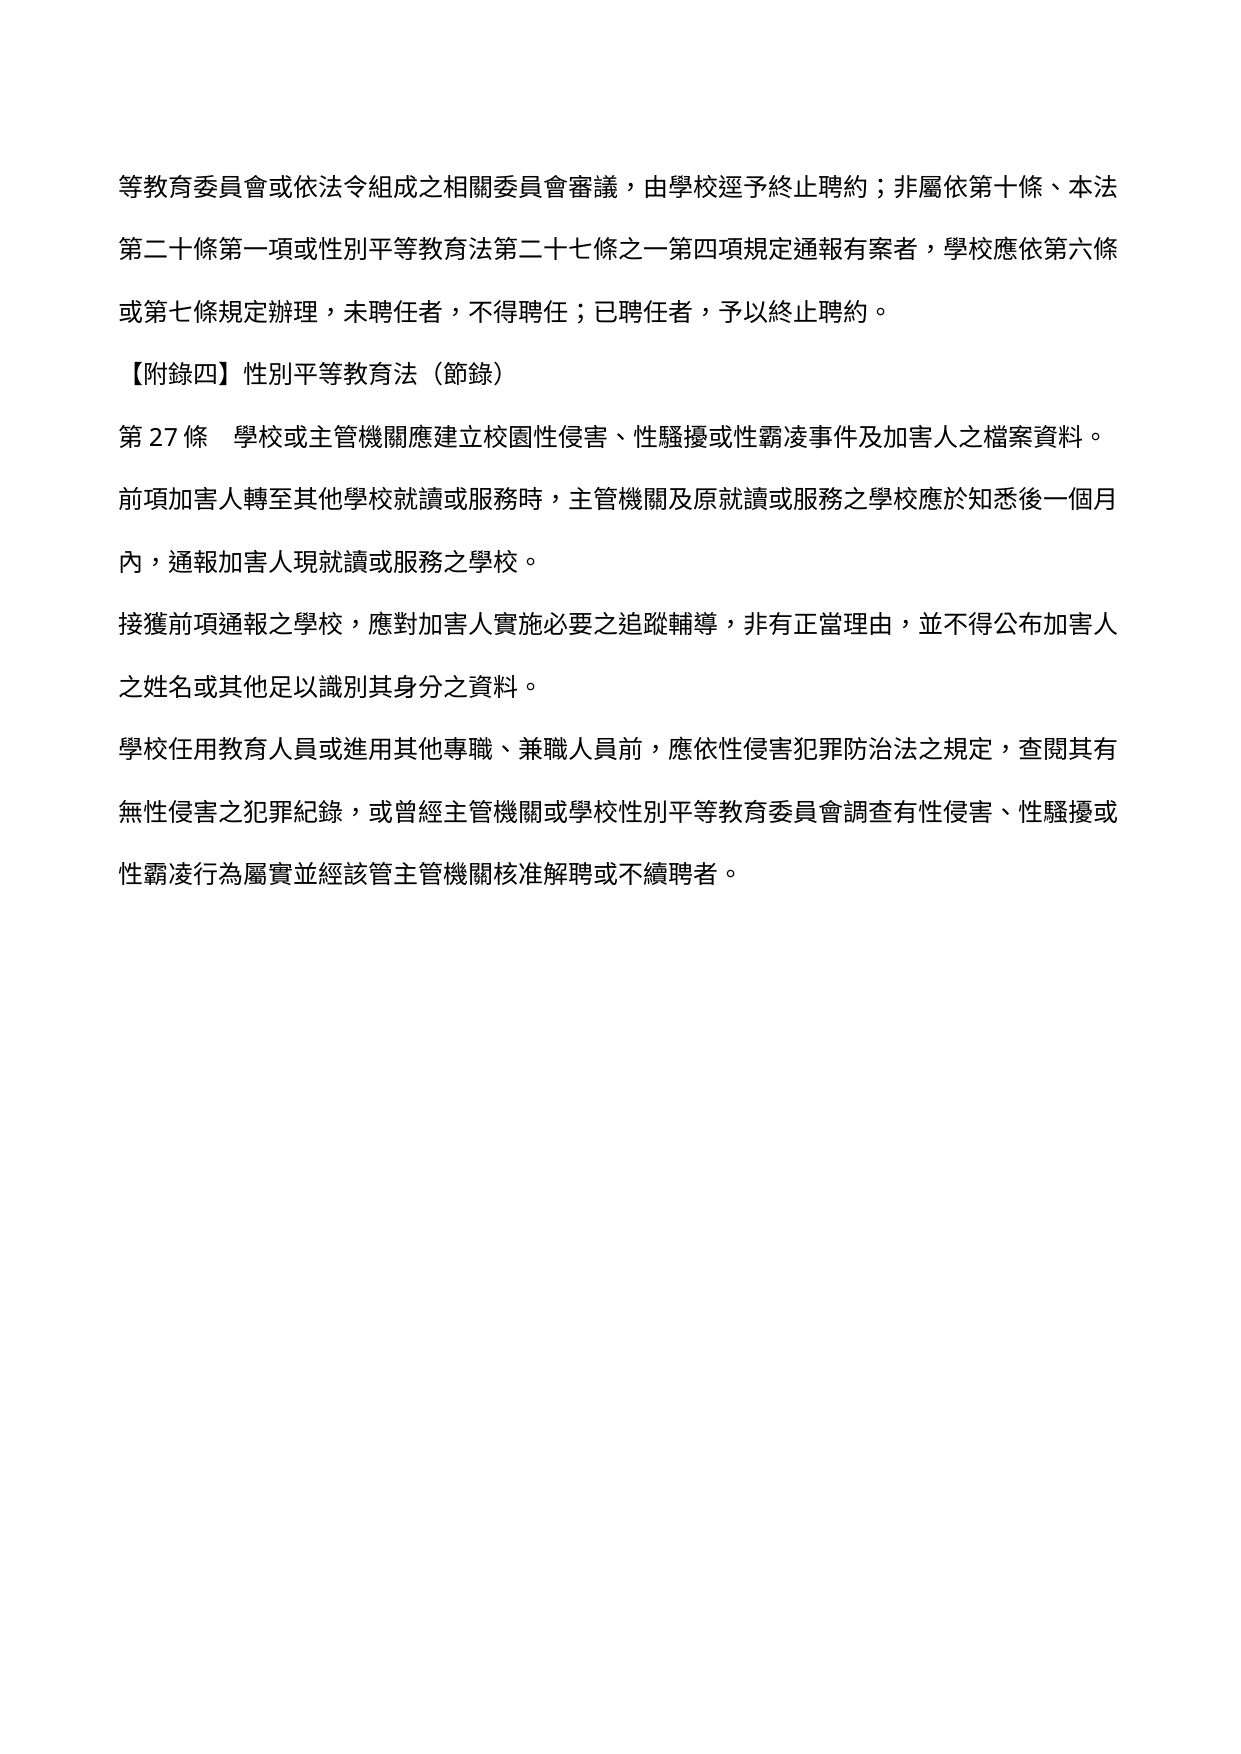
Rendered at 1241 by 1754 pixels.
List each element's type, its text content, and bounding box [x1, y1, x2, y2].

text 接獲前項通報之學校，應對加害人實施必要之追蹤輔導，非有正當理由，並不得公布加害人之姓名或其他足以識別其身分之資料。 [118, 581, 1122, 706]
text 第27條 學校或主管機關應建立校園性侵害、性騷擾或性霸凌事件及加害人之檔案資料。 [118, 393, 1122, 456]
text 等教育委員會或依法令組成之相關委員會審議，由學校逕予終止聘約；非屬依第十條、本法第二十條第一項或性別平等教育法第二十七條之一第四項規定通報有案者，學校應依第六條或第七條規定辦理，未聘任者，不得聘任；已聘任者，予以終止聘約。 [118, 143, 1122, 331]
text 學校任用教育人員或進用其他專職、兼職人員前，應依性侵害犯罪防治法之規定，查閱其有無性侵害之犯罪紀錄，或曾經主管機關或學校性別平等教育委員會調查有性侵害、性騷擾或性霸凌行為屬實並經該管主管機關核准解聘或不續聘者。 [118, 706, 1122, 893]
text 前項加害人轉至其他學校就讀或服務時，主管機關及原就讀或服務之學校應於知悉後一個月內，通報加害人現就讀或服務之學校。 [118, 456, 1122, 581]
text 【附錄四】性別平等教育法（節錄） [118, 331, 1122, 393]
